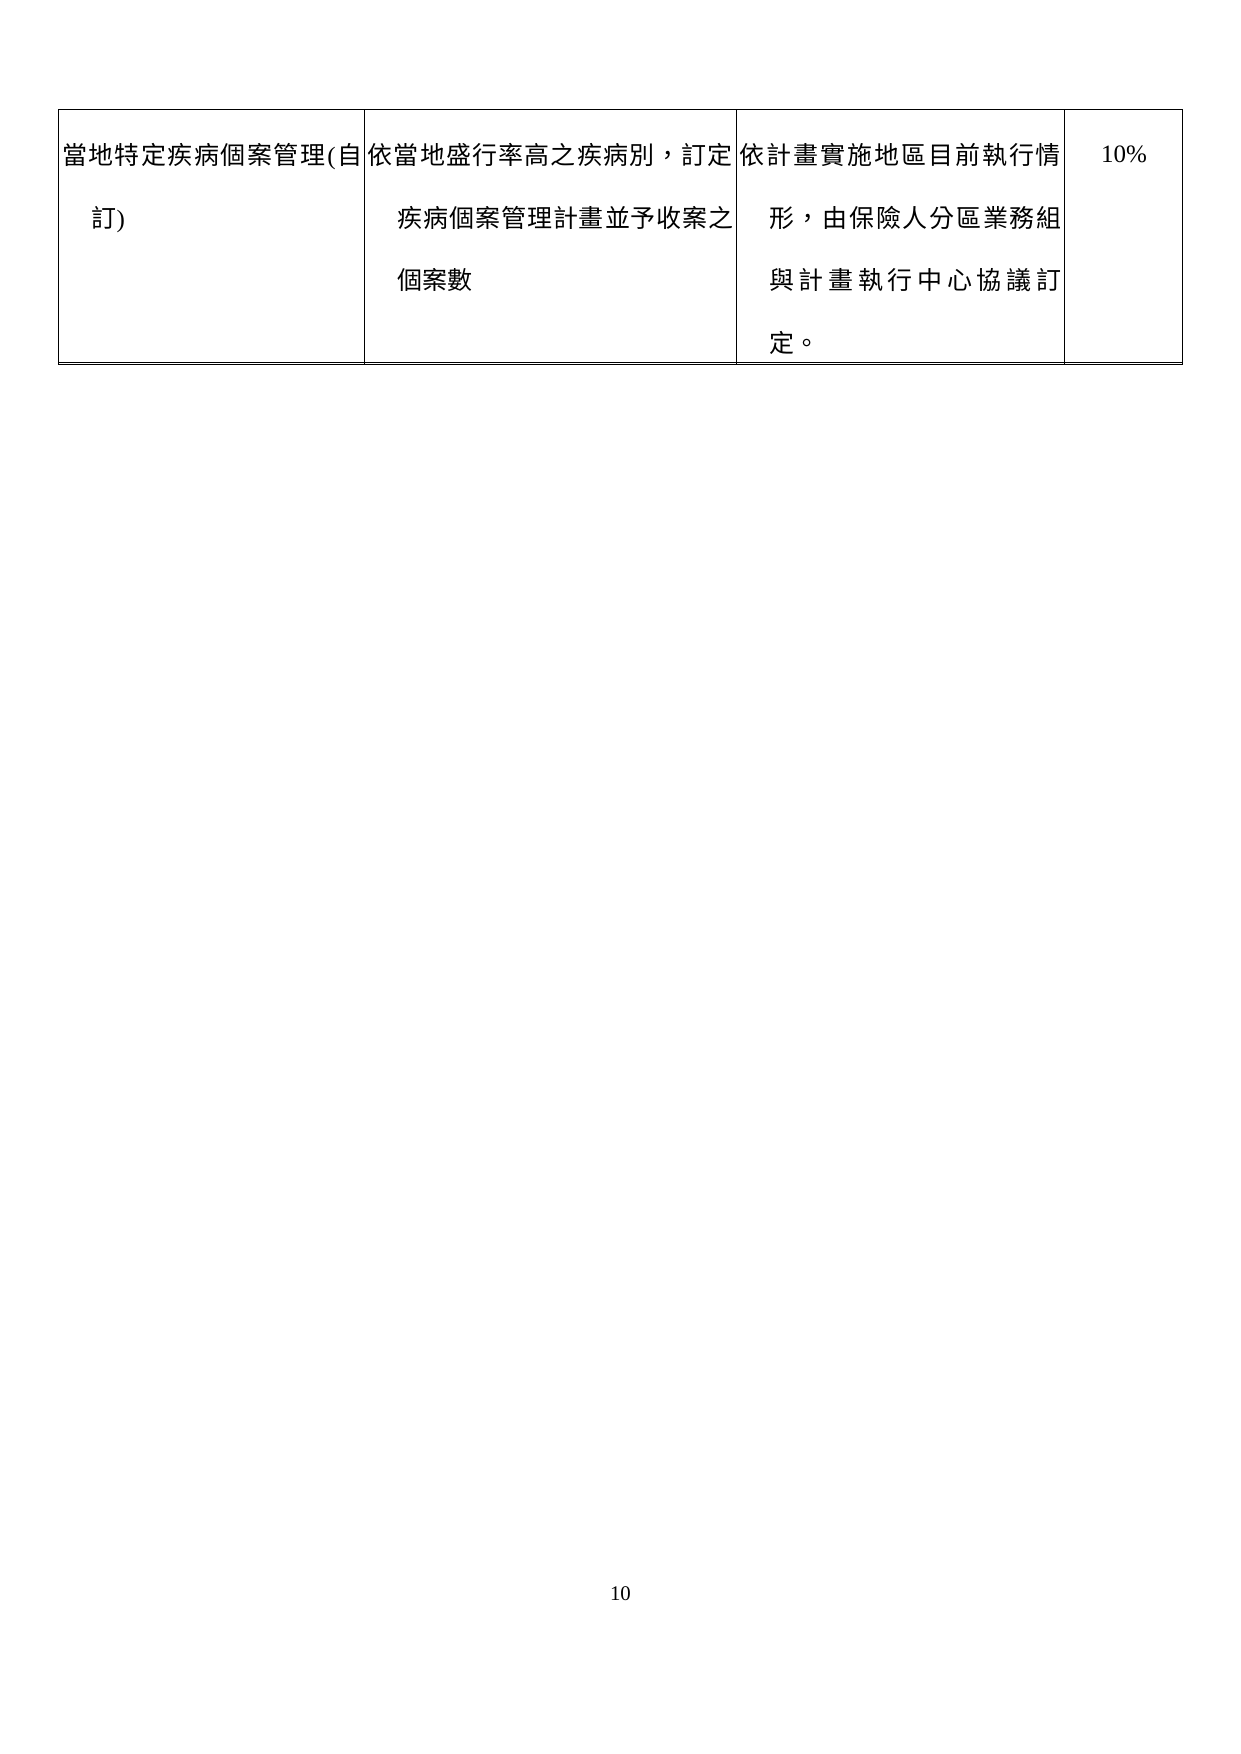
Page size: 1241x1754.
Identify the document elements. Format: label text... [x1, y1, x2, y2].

table_cell 10% [1065, 110, 1182, 362]
table_cell 依計畫實施地區目前執行情形，由保險人分區業務組與計畫執行中心協議訂定。 [737, 110, 1064, 362]
table_cell 依當地盛行率高之疾病別，訂定疾病個案管理計畫並予收案之個案數 [365, 110, 736, 362]
table_cell 當地特定疾病個案管理(自訂) [59, 110, 364, 362]
